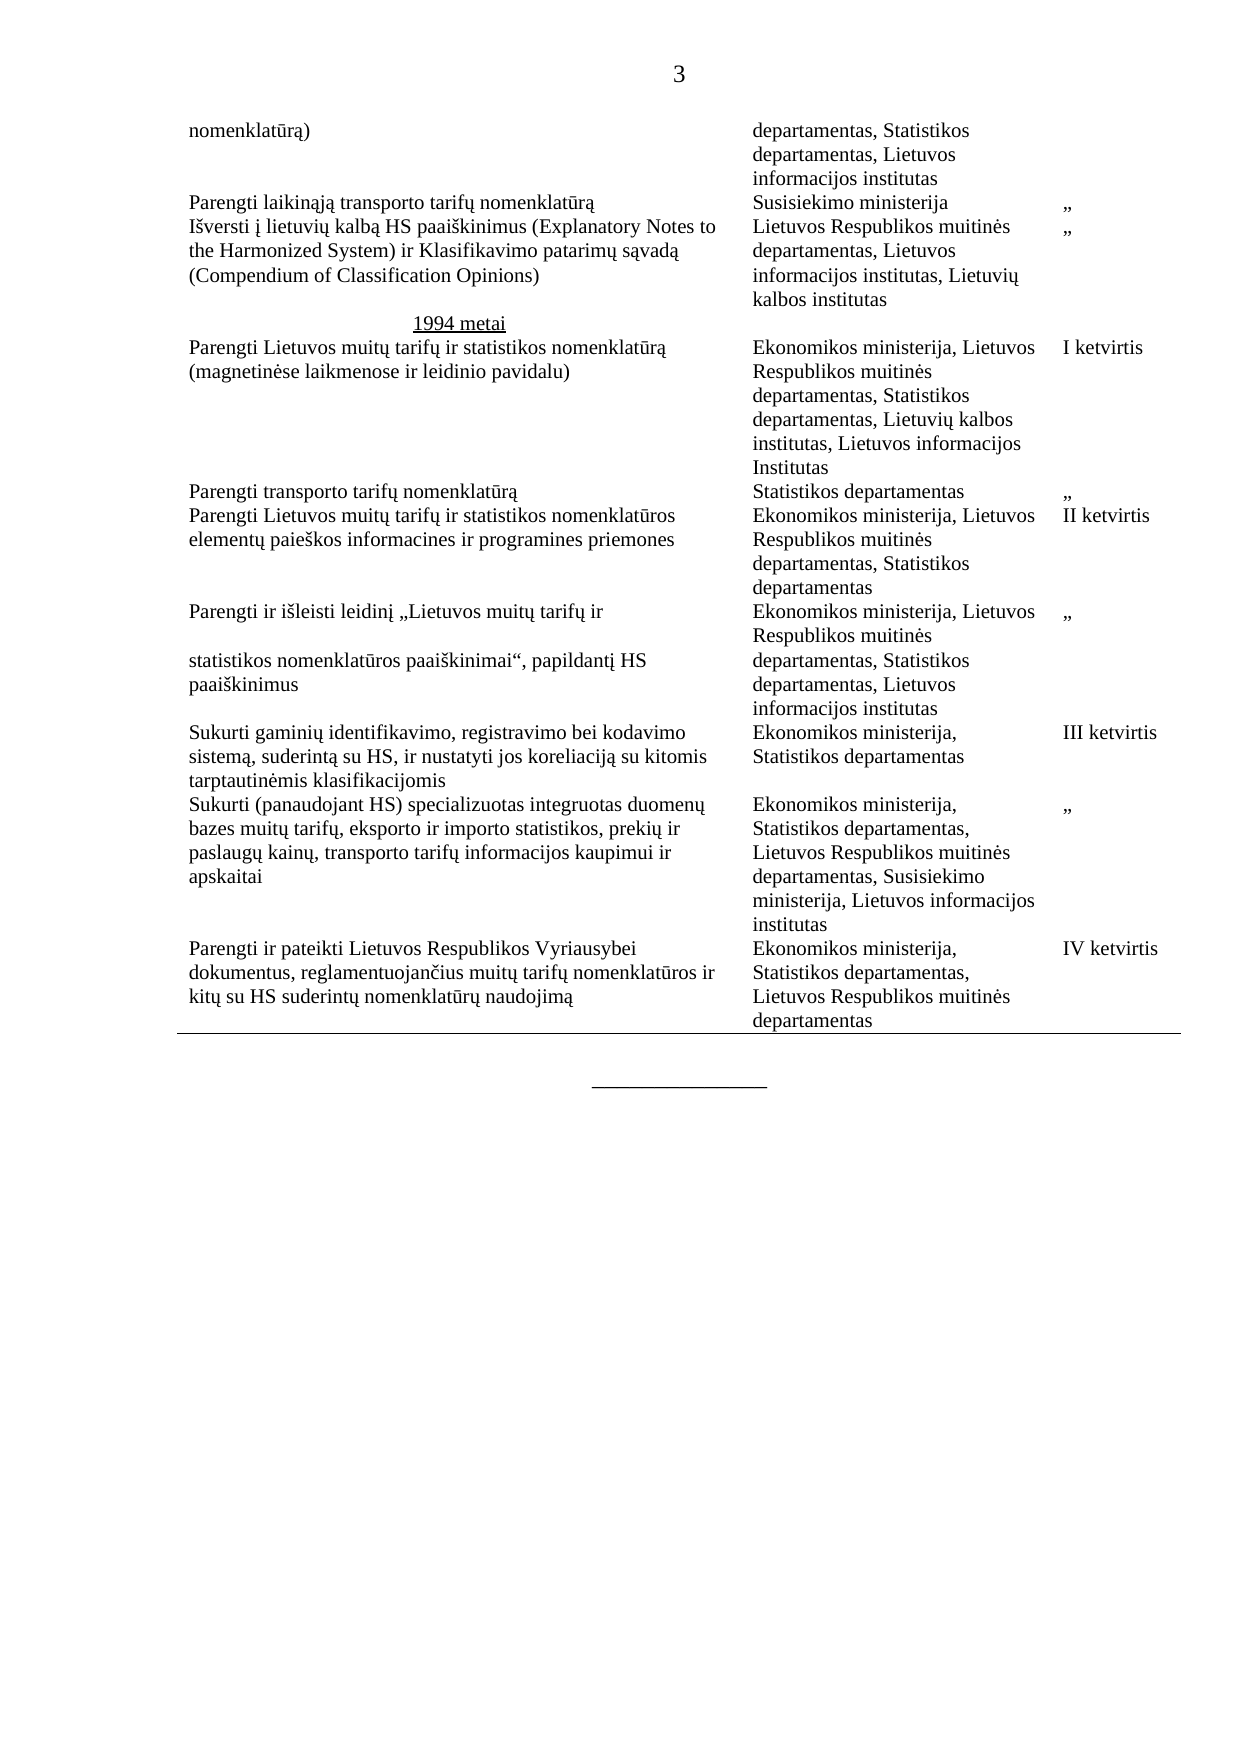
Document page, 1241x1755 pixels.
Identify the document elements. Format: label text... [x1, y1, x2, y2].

table_cell [1051, 311, 1181, 335]
table_cell Ekonomikos ministerija, Lietuvos Respublikos muitinės departamentas, Statistikos departamentas [741, 503, 1051, 599]
table_cell Ekonomikos ministerija, Lietuvos Respublikos muitinės [741, 599, 1051, 647]
table_cell I ketvirtis [1051, 335, 1181, 479]
table_cell [741, 311, 1051, 335]
table_cell departamentas, Statistikos departamentas, Lietuvos informacijos institutas [741, 118, 1051, 190]
table_cell „ [1051, 214, 1181, 311]
table_cell Statistikos departamentas [741, 479, 1051, 503]
table_cell Ekonomikos ministerija, Statistikos departamentas, Lietuvos Respublikos muitinės departamentas, Susisiekimo ministerija, Lietuvos informacijos institutas [741, 792, 1051, 936]
table_cell Ekonomikos ministerija, Lietuvos Respublikos muitinės departamentas, Statistikos departamentas, Lietuvių kalbos institutas, Lietuvos informacijos Institutas [741, 335, 1051, 479]
table_cell IV ketvirtis [1051, 936, 1181, 1032]
table_cell 1994 metai [177, 311, 741, 335]
table_cell Parengti ir pateikti Lietuvos Respublikos Vyriausybei dokumentus, reglamentuojančius muitų tarifų nomenklatūros ir kitų su HS suderintų nomenklatūrų naudojimą [177, 936, 741, 1032]
table_cell statistikos nomenklatūros paaiškinimai“, papildantį HS paaiškinimus [177, 648, 741, 720]
table_cell nomenklatūrą) [177, 118, 741, 190]
table_cell Ekonomikos ministerija, Statistikos departamentas, Lietuvos Respublikos muitinės departamentas [741, 936, 1051, 1032]
table_cell Parengti laikinąją transporto tarifų nomenklatūrą [177, 190, 741, 214]
table_cell departamentas, Statistikos departamentas, Lietuvos informacijos institutas [741, 648, 1051, 720]
text ______________ [177, 1062, 1181, 1091]
table_cell Susisiekimo ministerija [741, 190, 1051, 214]
table_cell Parengti transporto tarifų nomenklatūrą [177, 479, 741, 503]
table_cell [1051, 648, 1181, 720]
table_cell „ [1051, 479, 1181, 503]
table_cell Parengti Lietuvos muitų tarifų ir statistikos nomenklatūrą (magnetinėse laikmenose ir leidinio pavidalu) [177, 335, 741, 479]
table_cell „ [1051, 792, 1181, 936]
table_cell Parengti ir išleisti leidinį „Lietuvos muitų tarifų ir [177, 599, 741, 647]
table_cell Parengti Lietuvos muitų tarifų ir statistikos nomenklatūros elementų paieškos informacines ir programines priemones [177, 503, 741, 599]
table_cell [1051, 118, 1181, 190]
table_cell „ [1051, 599, 1181, 647]
table_cell Ekonomikos ministerija, Statistikos departamentas [741, 720, 1051, 792]
table_cell Sukurti (panaudojant HS) specializuotas integruotas duomenų bazes muitų tarifų, eksporto ir importo statistikos, prekių ir paslaugų kainų, transporto tarifų informacijos kaupimui ir apskaitai [177, 792, 741, 936]
table_cell Išversti į lietuvių kalbą HS paaiškinimus (Explanatory Notes to the Harmonized System) ir Klasifikavimo patarimų sąvadą (Compendium of Classification Opinions) [177, 214, 741, 311]
table_cell Sukurti gaminių identifikavimo, registravimo bei kodavimo sistemą, suderintą su HS, ir nustatyti jos koreliaciją su kitomis tarptautinėmis klasifikacijomis [177, 720, 741, 792]
table_cell „ [1051, 190, 1181, 214]
table_cell III ketvirtis [1051, 720, 1181, 792]
table_cell Lietuvos Respublikos muitinės departamentas, Lietuvos informacijos institutas, Lietuvių kalbos institutas [741, 214, 1051, 311]
table_cell II ketvirtis [1051, 503, 1181, 599]
